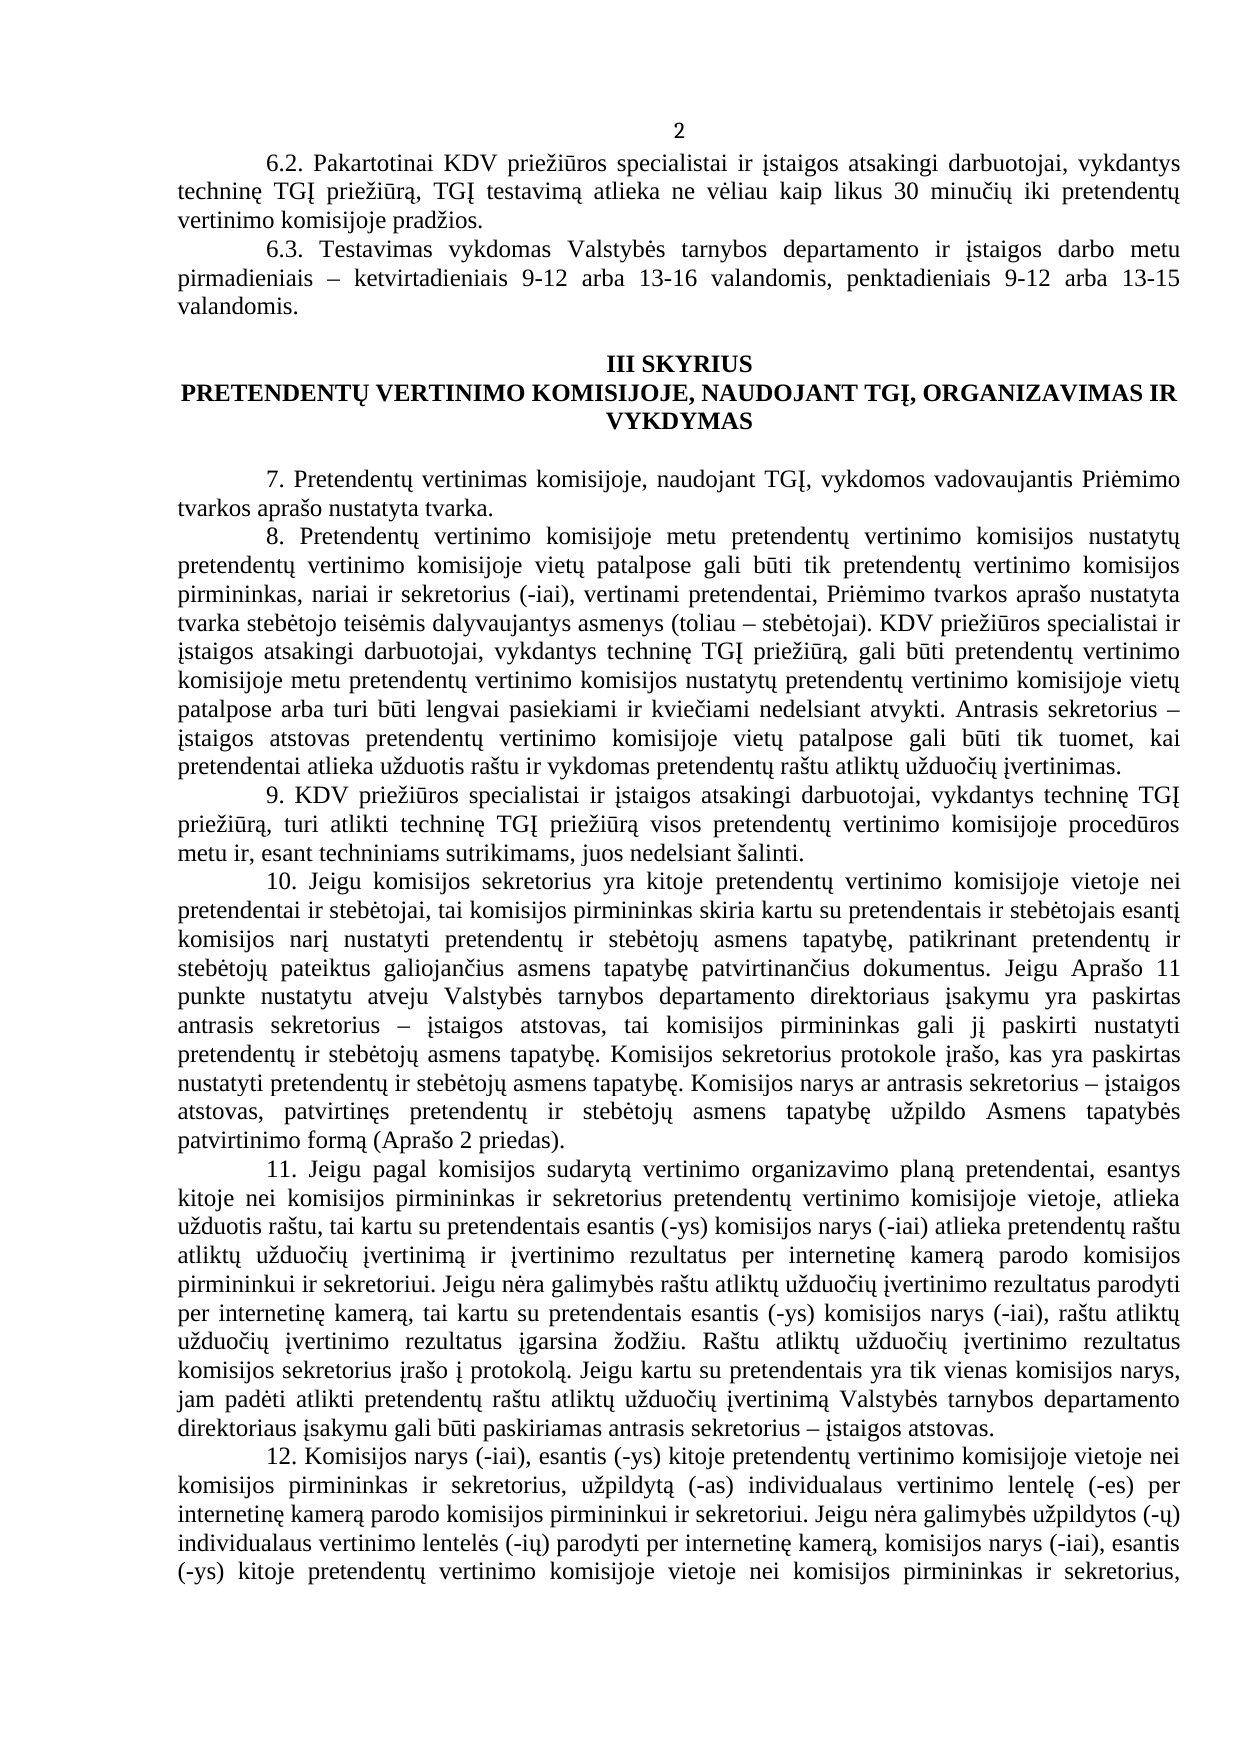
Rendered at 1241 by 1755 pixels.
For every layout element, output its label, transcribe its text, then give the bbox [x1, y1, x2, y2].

text 7. Pretendentų vertinimas komisijoje, naudojant TGĮ, vykdomos vadovaujantis Priėmimo tvarkos aprašo nustatyta tvarka. [177, 464, 1181, 521]
text 11. Jeigu pagal komisijos sudarytą vertinimo organizavimo planą pretendentai, esantys kitoje nei komisijos pirmininkas ir sekretorius pretendentų vertinimo komisijoje vietoje, atlieka užduotis raštu, tai kartu su pretendentais esantis (-ys) komisijos narys (-iai) atlieka pretendentų raštu atliktų užduočių įvertinimą ir įvertinimo rezultatus per internetinę kamerą parodo komisijos pirmininkui ir sekretoriui. Jeigu nėra galimybės raštu atliktų užduočių įvertinimo rezultatus parodyti per internetinę kamerą, tai kartu su pretendentais esantis (-ys) komisijos narys (-iai), raštu atliktų užduočių įvertinimo rezultatus įgarsina žodžiu. Raštu atliktų užduočių įvertinimo rezultatus komisijos sekretorius įrašo į protokolą. Jeigu kartu su pretendentais yra tik vienas komisijos narys, jam padėti atlikti pretendentų raštu atliktų užduočių įvertinimą Valstybės tarnybos departamento direktoriaus įsakymu gali būti paskiriamas antrasis sekretorius – įstaigos atstovas. [177, 1154, 1181, 1441]
text 10. Jeigu komisijos sekretorius yra kitoje pretendentų vertinimo komisijoje vietoje nei pretendentai ir stebėtojai, tai komisijos pirmininkas skiria kartu su pretendentais ir stebėtojais esantį komisijos narį nustatyti pretendentų ir stebėtojų asmens tapatybę, patikrinant pretendentų ir stebėtojų pateiktus galiojančius asmens tapatybę patvirtinančius dokumentus. Jeigu Aprašo 11 punkte nustatytu atveju Valstybės tarnybos departamento direktoriaus įsakymu yra paskirtas antrasis sekretorius – įstaigos atstovas, tai komisijos pirmininkas gali jį paskirti nustatyti pretendentų ir stebėtojų asmens tapatybę. Komisijos sekretorius protokole įrašo, kas yra paskirtas nustatyti pretendentų ir stebėtojų asmens tapatybę. Komisijos narys ar antrasis sekretorius – įstaigos atstovas, patvirtinęs pretendentų ir stebėtojų asmens tapatybę užpildo Asmens tapatybės patvirtinimo formą (Aprašo 2 priedas). [177, 866, 1181, 1154]
text 12. Komisijos narys (-iai), esantis (-ys) kitoje pretendentų vertinimo komisijoje vietoje nei komisijos pirmininkas ir sekretorius, užpildytą (-as) individualaus vertinimo lentelę (-es) per internetinę kamerą parodo komisijos pirmininkui ir sekretoriui. Jeigu nėra galimybės užpildytos (-ų) individualaus vertinimo lentelės (-ių) parodyti per internetinę kamerą, komisijos narys (-iai), esantis (-ys) kitoje pretendentų vertinimo komisijoje vietoje nei komisijos pirmininkas ir sekretorius, [177, 1441, 1181, 1585]
text III SKYRIUS [177, 349, 1181, 378]
text 9. KDV priežiūros specialistai ir įstaigos atsakingi darbuotojai, vykdantys techninę TGĮ priežiūrą, turi atlikti techninę TGĮ priežiūrą visos pretendentų vertinimo komisijoje procedūros metu ir, esant techniniams sutrikimams, juos nedelsiant šalinti. [177, 780, 1181, 866]
text 8. Pretendentų vertinimo komisijoje metu pretendentų vertinimo komisijos nustatytų pretendentų vertinimo komisijoje vietų patalpose gali būti tik pretendentų vertinimo komisijos pirmininkas, nariai ir sekretorius (-iai), vertinami pretendentai, Priėmimo tvarkos aprašo nustatyta tvarka stebėtojo teisėmis dalyvaujantys asmenys (toliau – stebėtojai). KDV priežiūros specialistai ir įstaigos atsakingi darbuotojai, vykdantys techninę TGĮ priežiūrą, gali būti pretendentų vertinimo komisijoje metu pretendentų vertinimo komisijos nustatytų pretendentų vertinimo komisijoje vietų patalpose arba turi būti lengvai pasiekiami ir kviečiami nedelsiant atvykti. Antrasis sekretorius – įstaigos atstovas pretendentų vertinimo komisijoje vietų patalpose gali būti tik tuomet, kai pretendentai atlieka užduotis raštu ir vykdomas pretendentų raštu atliktų užduočių įvertinimas. [177, 521, 1181, 780]
text PRETENDENTŲ VERTINIMO KOMISIJOJE, NAUDOJANT TGĮ, ORGANIZAVIMAS IR VYKDYMAS [177, 378, 1181, 435]
text 6.3. Testavimas vykdomas Valstybės tarnybos departamento ir įstaigos darbo metu pirmadieniais – ketvirtadieniais 9-12 arba 13-16 valandomis, penktadieniais 9-12 arba 13-15 valandomis. [177, 234, 1181, 320]
text 6.2. Pakartotinai KDV priežiūros specialistai ir įstaigos atsakingi darbuotojai, vykdantys techninę TGĮ priežiūrą, TGĮ testavimą atlieka ne vėliau kaip likus 30 minučių iki pretendentų vertinimo komisijoje pradžios. [177, 148, 1181, 234]
